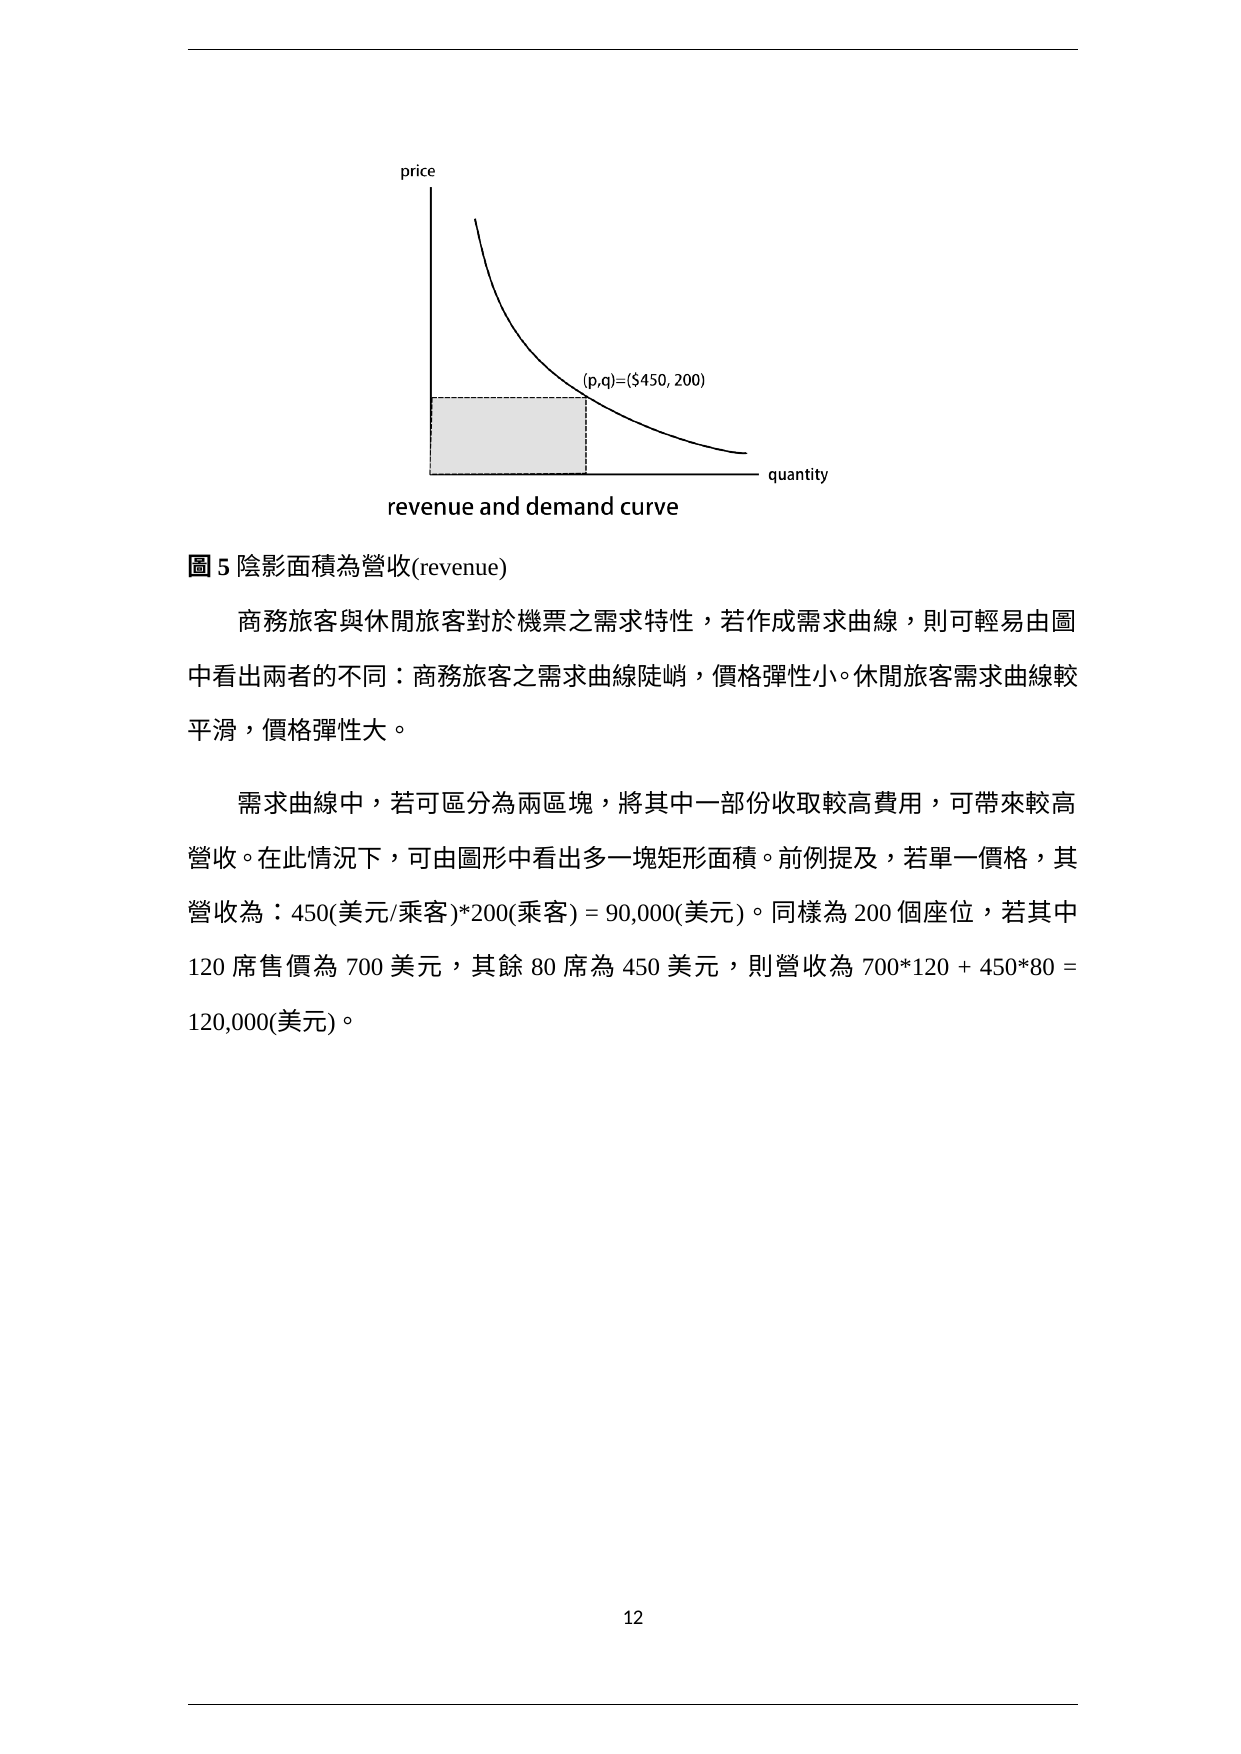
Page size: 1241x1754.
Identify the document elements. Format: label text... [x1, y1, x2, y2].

table_header 圖5 陰影面積為營收(revenue) [176, 165, 1040, 602]
text 商務旅客與休閒旅客對於機票之需求特性，若作成需求曲線，則可輕易由圖中看出兩者的不同：商務旅客之需求曲線陡峭，價格彈性小。休閒旅客需求曲線較平滑，價格彈性大。 [187, 602, 1078, 747]
text 需求曲線中，若可區分為兩區塊，將其中一部份收取較高費用，可帶來較高營收。在此情況下，可由圖形中看出多一塊矩形面積。前例提及，若單一價格，其營收為：450(美元/乘客)*200(乘客) = 90,000(美元)。同樣為200個座位，若其中120席售價為700美元，其餘80席為450美元，則營收為700*120 + 450*80 = 120,000(美元)。 [187, 784, 1078, 1037]
picture [388, 164, 828, 515]
